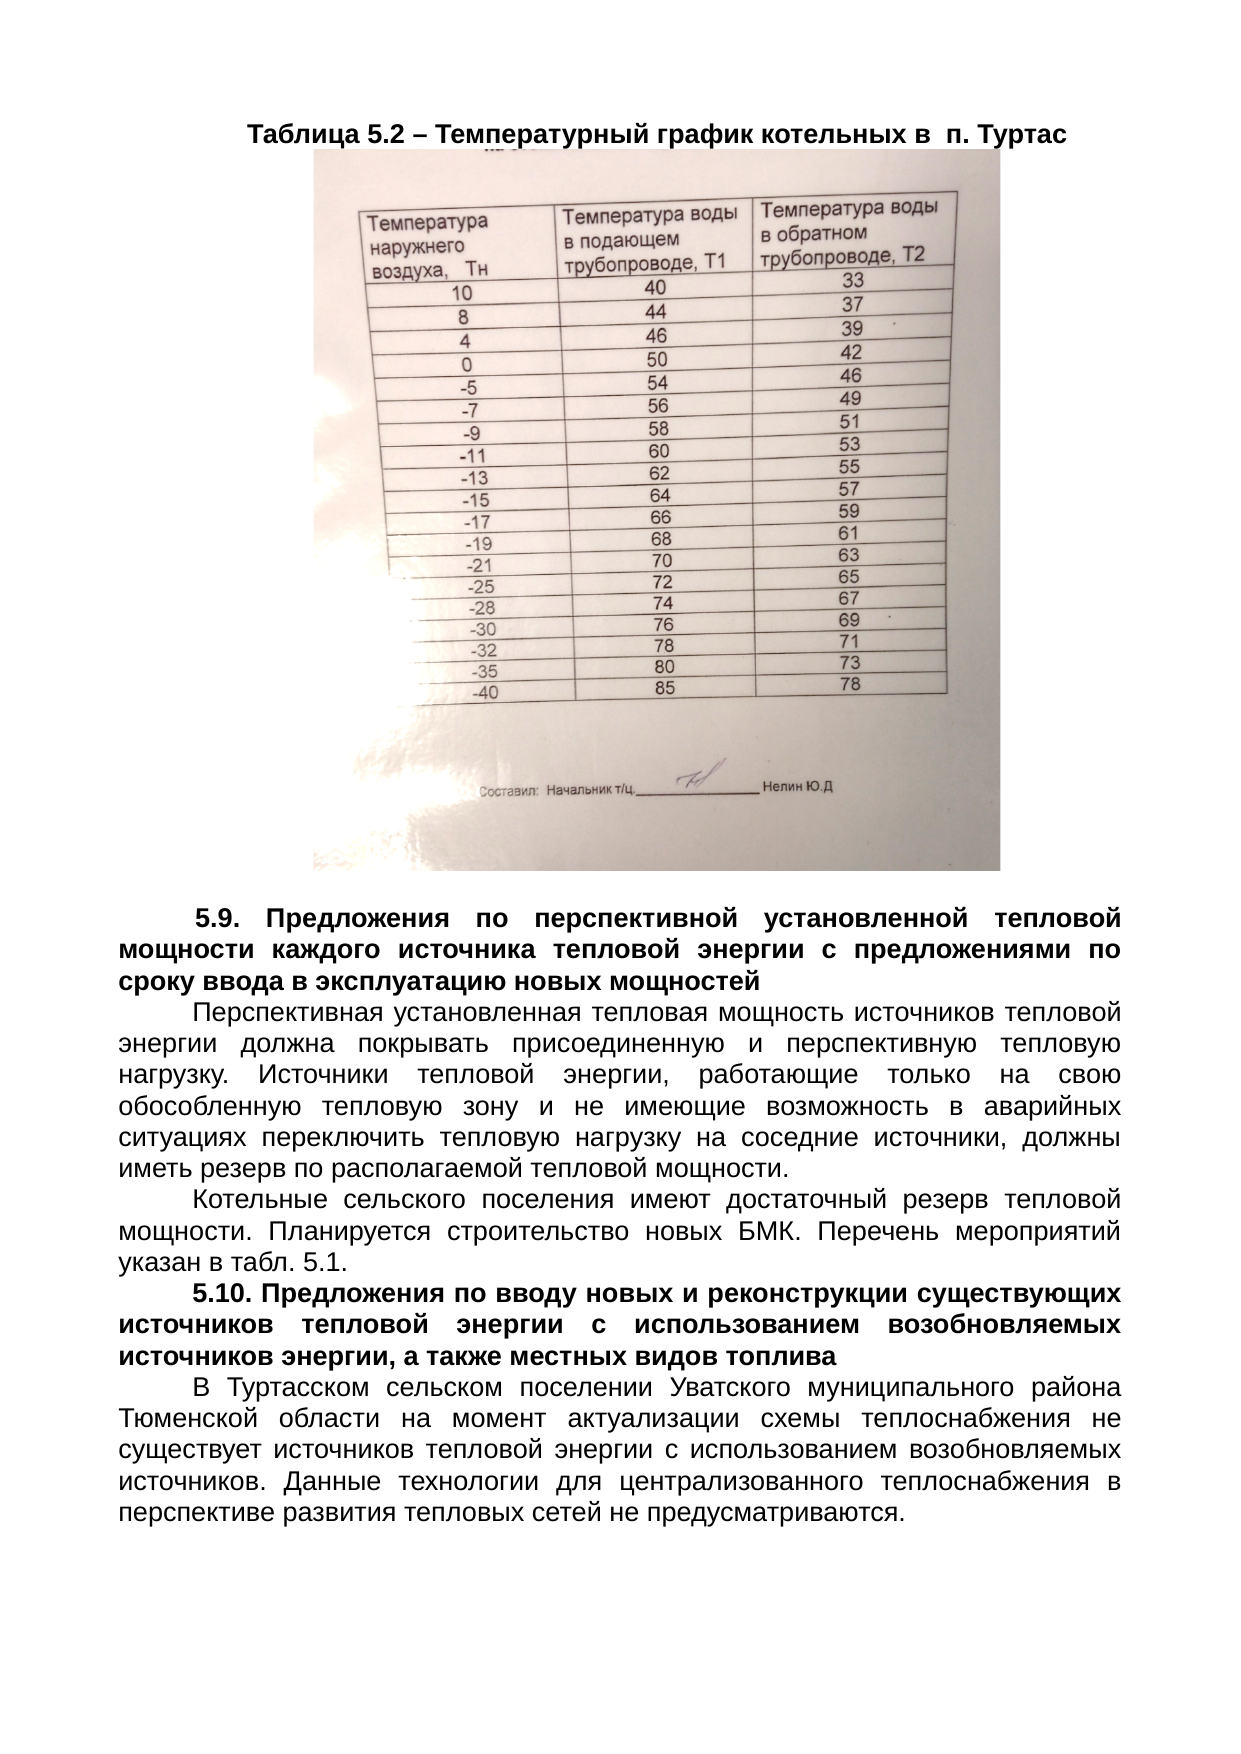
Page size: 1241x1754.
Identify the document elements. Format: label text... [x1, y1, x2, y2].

text Перспективная установленная тепловая мощность источников тепловой энергии должна покрывать присоединенную и перспективную тепловую нагрузку. Источники тепловой энергии, работающие только на свою обособленную тепловую зону и не имеющие возможность в аварийных ситуациях переключить тепловую нагрузку на соседние источники, должны иметь резерв по располагаемой тепловой мощности. [118, 996, 1122, 1183]
picture [313, 149, 1001, 871]
subtitle 5.9. Предложения по перспективной установленной тепловой мощности каждого источника тепловой энергии с предложениями по сроку ввода в эксплуатацию новых мощностей [118, 902, 1122, 996]
text В Туртасском сельском поселении Уватского муниципального района Тюменской области на момент актуализации схемы теплоснабжения не существует источников тепловой энергии с использованием возобновляемых источников. Данные технологии для централизованного теплоснабжения в перспективе развития тепловых сетей не предусматриваются. [118, 1371, 1122, 1527]
list Котельные сельского поселения имеют достаточный резерв тепловой мощности. Планируется строительство новых БМК. Перечень мероприятий указан в табл. 5.1. [118, 1183, 1122, 1277]
text Таблица 5.2 – Температурный график котельных в п. Туртас [118, 118, 1122, 149]
subtitle 5.10. Предложения по вводу новых и реконструкции существующих источников тепловой энергии с использованием возобновляемых источников энергии, а также местных видов топлива [118, 1277, 1122, 1371]
